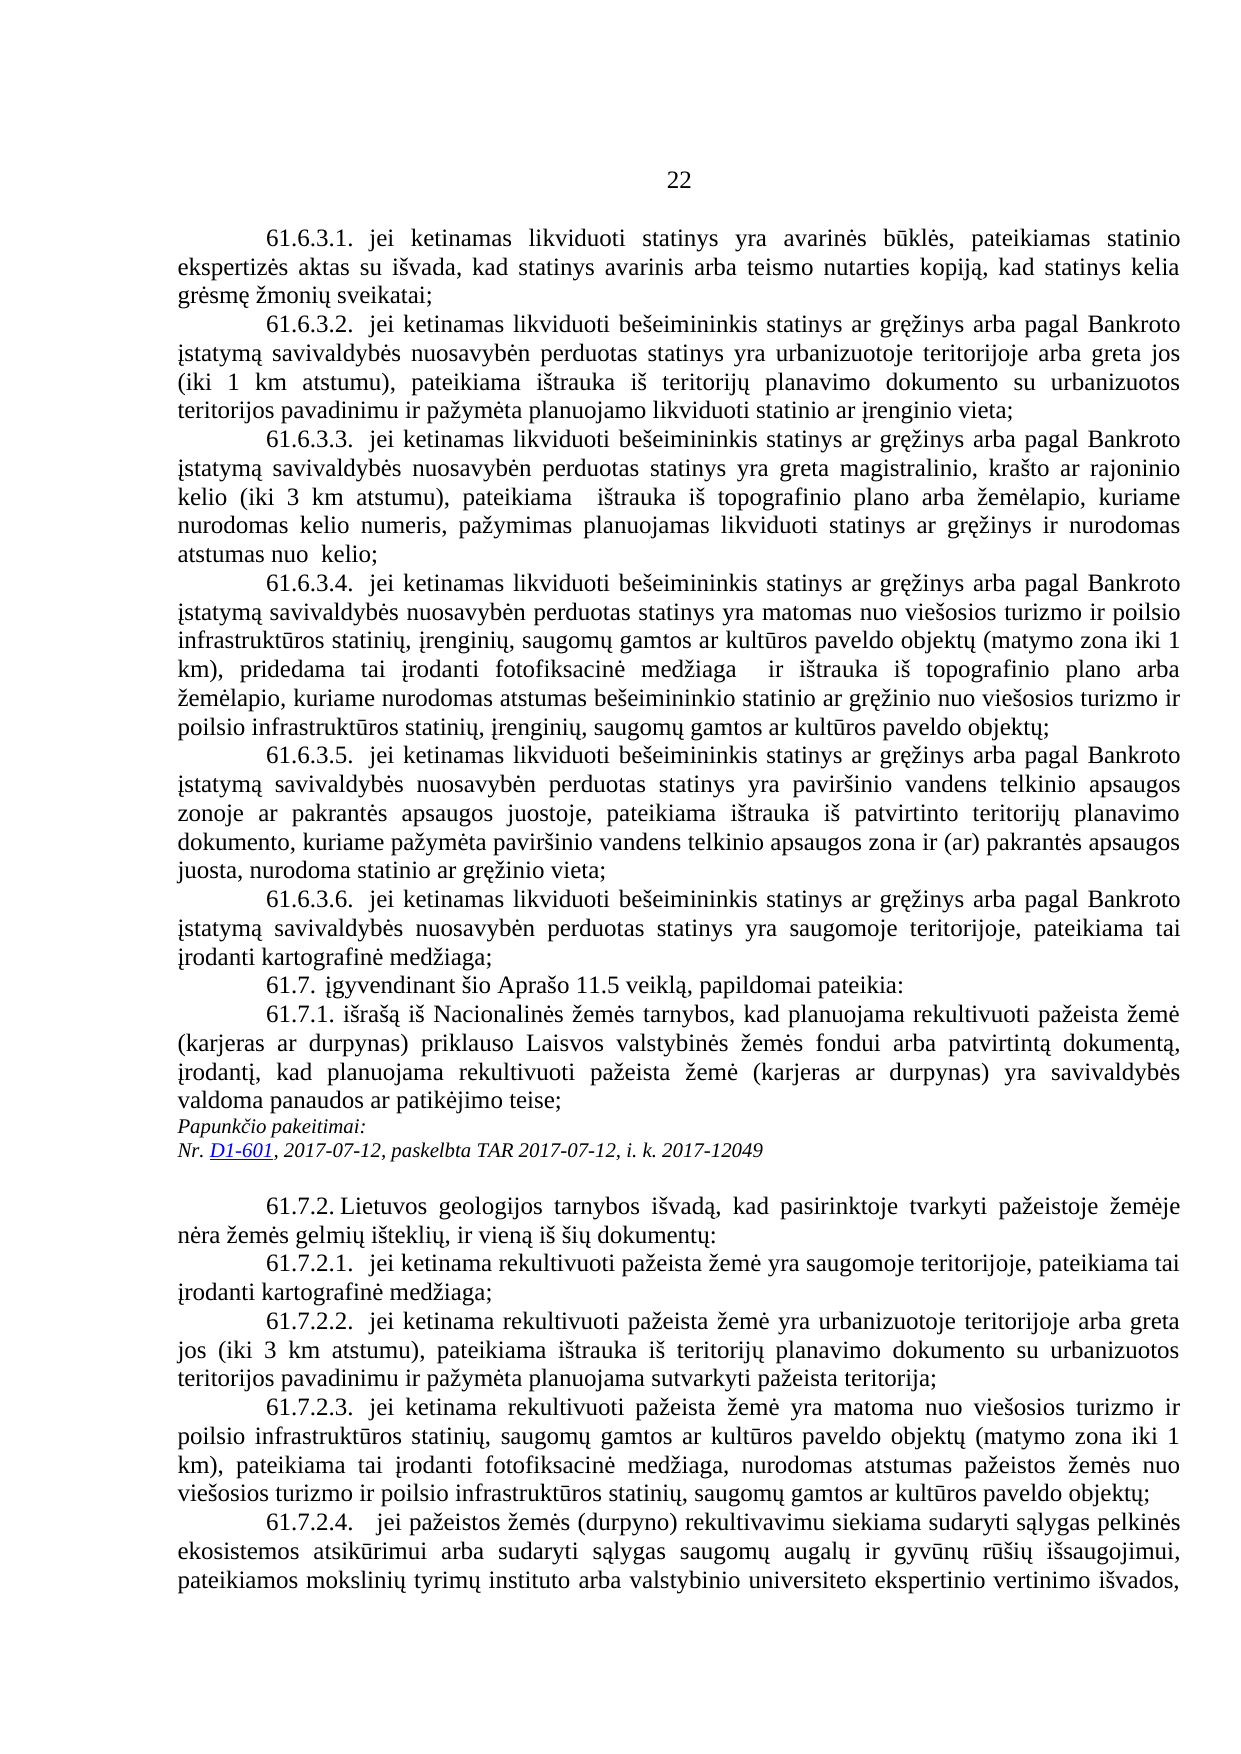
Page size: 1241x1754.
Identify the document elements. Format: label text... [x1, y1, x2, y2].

text 61.6.3.3. jei ketinamas likviduoti bešeimininkis statinys ar gręžinys arba pagal Bankroto įstatymą savivaldybės nuosavybėn perduotas statinys yra greta magistralinio, krašto ar rajoninio kelio (iki 3 km atstumu), pateikiama ištrauka iš topografinio plano arba žemėlapio, kuriame nurodomas kelio numeris, pažymimas planuojamas likviduoti statinys ar gręžinys ir nurodomas atstumas nuo kelio; [177, 424, 1181, 568]
text 61.6.3.2. jei ketinamas likviduoti bešeimininkis statinys ar gręžinys arba pagal Bankroto įstatymą savivaldybės nuosavybėn perduotas statinys yra urbanizuotoje teritorijoje arba greta jos (iki 1 km atstumu), pateikiama ištrauka iš teritorijų planavimo dokumento su urbanizuotos teritorijos pavadinimu ir pažymėta planuojamo likviduoti statinio ar įrenginio vieta; [177, 309, 1181, 424]
text 61.6.3.5. jei ketinamas likviduoti bešeimininkis statinys ar gręžinys arba pagal Bankroto įstatymą savivaldybės nuosavybėn perduotas statinys yra paviršinio vandens telkinio apsaugos zonoje ar pakrantės apsaugos juostoje, pateikiama ištrauka iš patvirtinto teritorijų planavimo dokumento, kuriame pažymėta paviršinio vandens telkinio apsaugos zona ir (ar) pakrantės apsaugos juosta, nurodoma statinio ar gręžinio vieta; [177, 740, 1181, 884]
text 61.7.2. Lietuvos geologijos tarnybos išvadą, kad pasirinktoje tvarkyti pažeistoje žemėje nėra žemės gelmių išteklių, ir vieną iš šių dokumentų: [177, 1191, 1181, 1248]
text 61.7.2.1. jei ketinama rekultivuoti pažeista žemė yra saugomoje teritorijoje, pateikiama tai įrodanti kartografinė medžiaga; [177, 1248, 1181, 1306]
text 61.7.2.3. jei ketinama rekultivuoti pažeista žemė yra matoma nuo viešosios turizmo ir poilsio infrastruktūros statinių, saugomų gamtos ar kultūros paveldo objektų (matymo zona iki 1 km), pateikiama tai įrodanti fotofiksacinė medžiaga, nurodomas atstumas pažeistos žemės nuo viešosios turizmo ir poilsio infrastruktūros statinių, saugomų gamtos ar kultūros paveldo objektų; [177, 1392, 1181, 1507]
text 61.7.1. išrašą iš Nacionalinės žemės tarnybos, kad planuojama rekultivuoti pažeista žemė (karjeras ar durpynas) priklauso Laisvos valstybinės žemės fondui arba patvirtintą dokumentą, įrodantį, kad planuojama rekultivuoti pažeista žemė (karjeras ar durpynas) yra savivaldybės valdoma panaudos ar patikėjimo teise; [177, 999, 1181, 1114]
text 61.7.2.4. jei pažeistos žemės (durpyno) rekultivavimu siekiama sudaryti sąlygas pelkinės ekosistemos atsikūrimui arba sudaryti sąlygas saugomų augalų ir gyvūnų rūšių išsaugojimui, pateikiamos mokslinių tyrimų instituto arba valstybinio universiteto ekspertinio vertinimo išvados, [177, 1507, 1181, 1593]
text 61.7. įgyvendinant šio Aprašo 11.5 veiklą, papildomai pateikia: [177, 970, 1181, 999]
text 61.6.3.6. jei ketinamas likviduoti bešeimininkis statinys ar gręžinys arba pagal Bankroto įstatymą savivaldybės nuosavybėn perduotas statinys yra saugomoje teritorijoje, pateikiama tai įrodanti kartografinė medžiaga; [177, 884, 1181, 970]
text Nr. D1-601, 2017-07-12, paskelbta TAR 2017-07-12, i. k. 2017-12049 [177, 1138, 1181, 1162]
text 61.7.2.2. jei ketinama rekultivuoti pažeista žemė yra urbanizuotoje teritorijoje arba greta jos (iki 3 km atstumu), pateikiama ištrauka iš teritorijų planavimo dokumento su urbanizuotos teritorijos pavadinimu ir pažymėta planuojama sutvarkyti pažeista teritorija; [177, 1306, 1181, 1392]
text 61.6.3.4. jei ketinamas likviduoti bešeimininkis statinys ar gręžinys arba pagal Bankroto įstatymą savivaldybės nuosavybėn perduotas statinys yra matomas nuo viešosios turizmo ir poilsio infrastruktūros statinių, įrenginių, saugomų gamtos ar kultūros paveldo objektų (matymo zona iki 1 km), pridedama tai įrodanti fotofiksacinė medžiaga ir ištrauka iš topografinio plano arba žemėlapio, kuriame nurodomas atstumas bešeimininkio statinio ar gręžinio nuo viešosios turizmo ir poilsio infrastruktūros statinių, įrenginių, saugomų gamtos ar kultūros paveldo objektų; [177, 568, 1181, 740]
text 61.6.3.1. jei ketinamas likviduoti statinys yra avarinės būklės, pateikiamas statinio ekspertizės aktas su išvada, kad statinys avarinis arba teismo nutarties kopiją, kad statinys kelia grėsmę žmonių sveikatai; [177, 223, 1181, 309]
text Papunkčio pakeitimai: [177, 1114, 1181, 1138]
